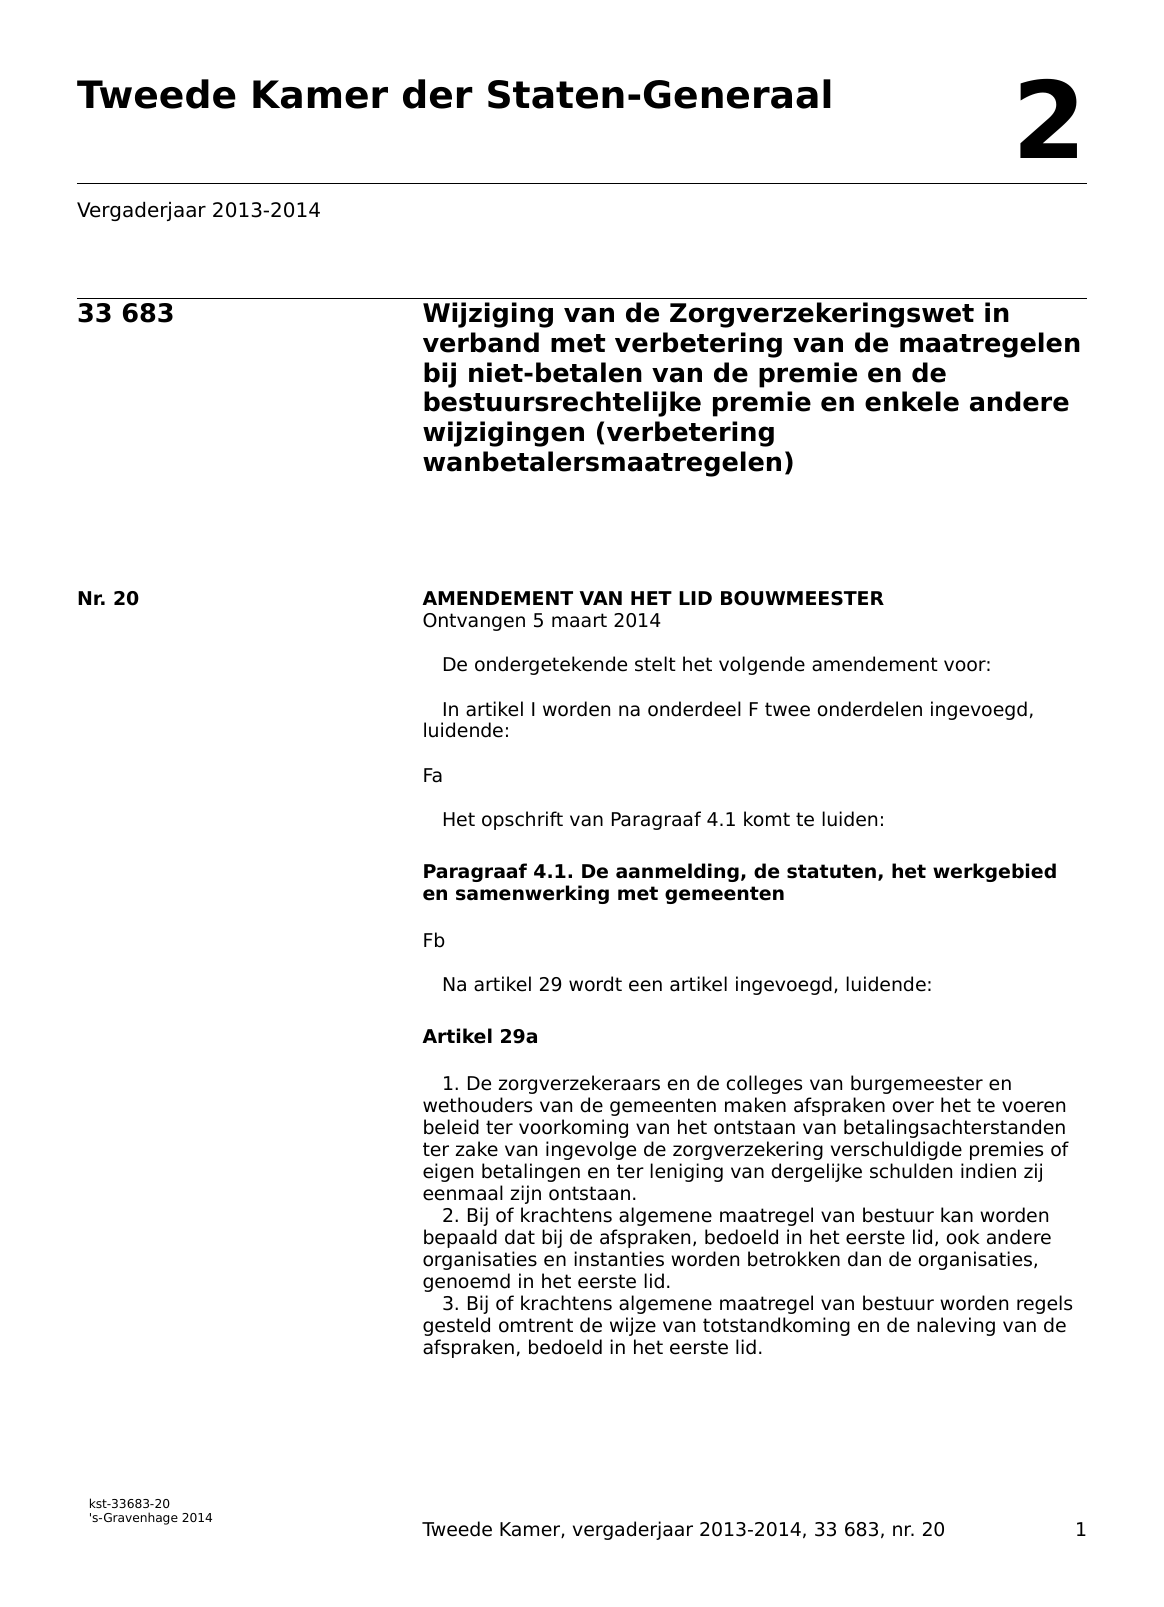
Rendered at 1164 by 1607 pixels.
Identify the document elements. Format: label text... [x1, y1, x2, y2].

table_cell Vergaderjaar 2013-2014 [77, 184, 1087, 298]
text Ontvangen 5 maart 2014 [422, 610, 1087, 632]
text 1. De zorgverzekeraars en de colleges van burgemeester en wethouders van de gemeenten maken afspraken over het te voeren beleid ter voorkoming van het ontstaan van betalingsachterstanden ter zake van ingevolge de zorgverzekering verschuldigde premies of eigen betalingen en ter leniging van dergelijke schulden indien zij eenmaal zijn ontstaan. [422, 1073, 1087, 1205]
text kst-33683-20 [88, 1497, 323, 1511]
text Na artikel 29 wordt een artikel ingevoegd, luidende: [422, 974, 1087, 996]
table_header 2 [886, 59, 1087, 183]
text In artikel I worden na onderdeel F twee onderdelen ingevoegd, luidende: [422, 698, 1087, 742]
subtitle Artikel 29a [422, 1026, 1087, 1048]
subtitle 33 683 Wijziging van de Zorgverzekeringswet in verband met verbetering van de maatregelen bij niet-betalen van de premie en de bestuursrechtelijke premie en enkele andere wijzigingen (verbetering wanbetalersmaatregelen) [77, 299, 1087, 477]
text 3. Bij of krachtens algemene maatregel van bestuur worden regels gesteld omtrent de wijze van totstandkoming en de naleving van de afspraken, bedoeld in het eerste lid. [422, 1293, 1087, 1358]
text Fa [422, 764, 1087, 787]
text De ondergetekende stelt het volgende amendement voor: [422, 654, 1087, 676]
text 2. Bij of krachtens algemene maatregel van bestuur kan worden bepaald dat bij de afspraken, bedoeld in het eerste lid, ook andere organisaties en instanties worden betrokken dan de organisaties, genoemd in het eerste lid. [422, 1205, 1087, 1293]
text Het opschrift van Paragraaf 4.1 komt te luiden: [422, 809, 1087, 831]
subtitle Paragraaf 4.1. De aanmelding, de statuten, het werkgebied en samenwerking met gemeenten [422, 861, 1087, 905]
table_header Tweede Kamer der Staten-Generaal [77, 59, 886, 183]
text 's-Gravenhage 2014 [88, 1511, 323, 1525]
subtitle Nr. 20 AMENDEMENT VAN HET LID BOUWMEESTER [77, 588, 1087, 610]
text Fb [422, 930, 1087, 952]
